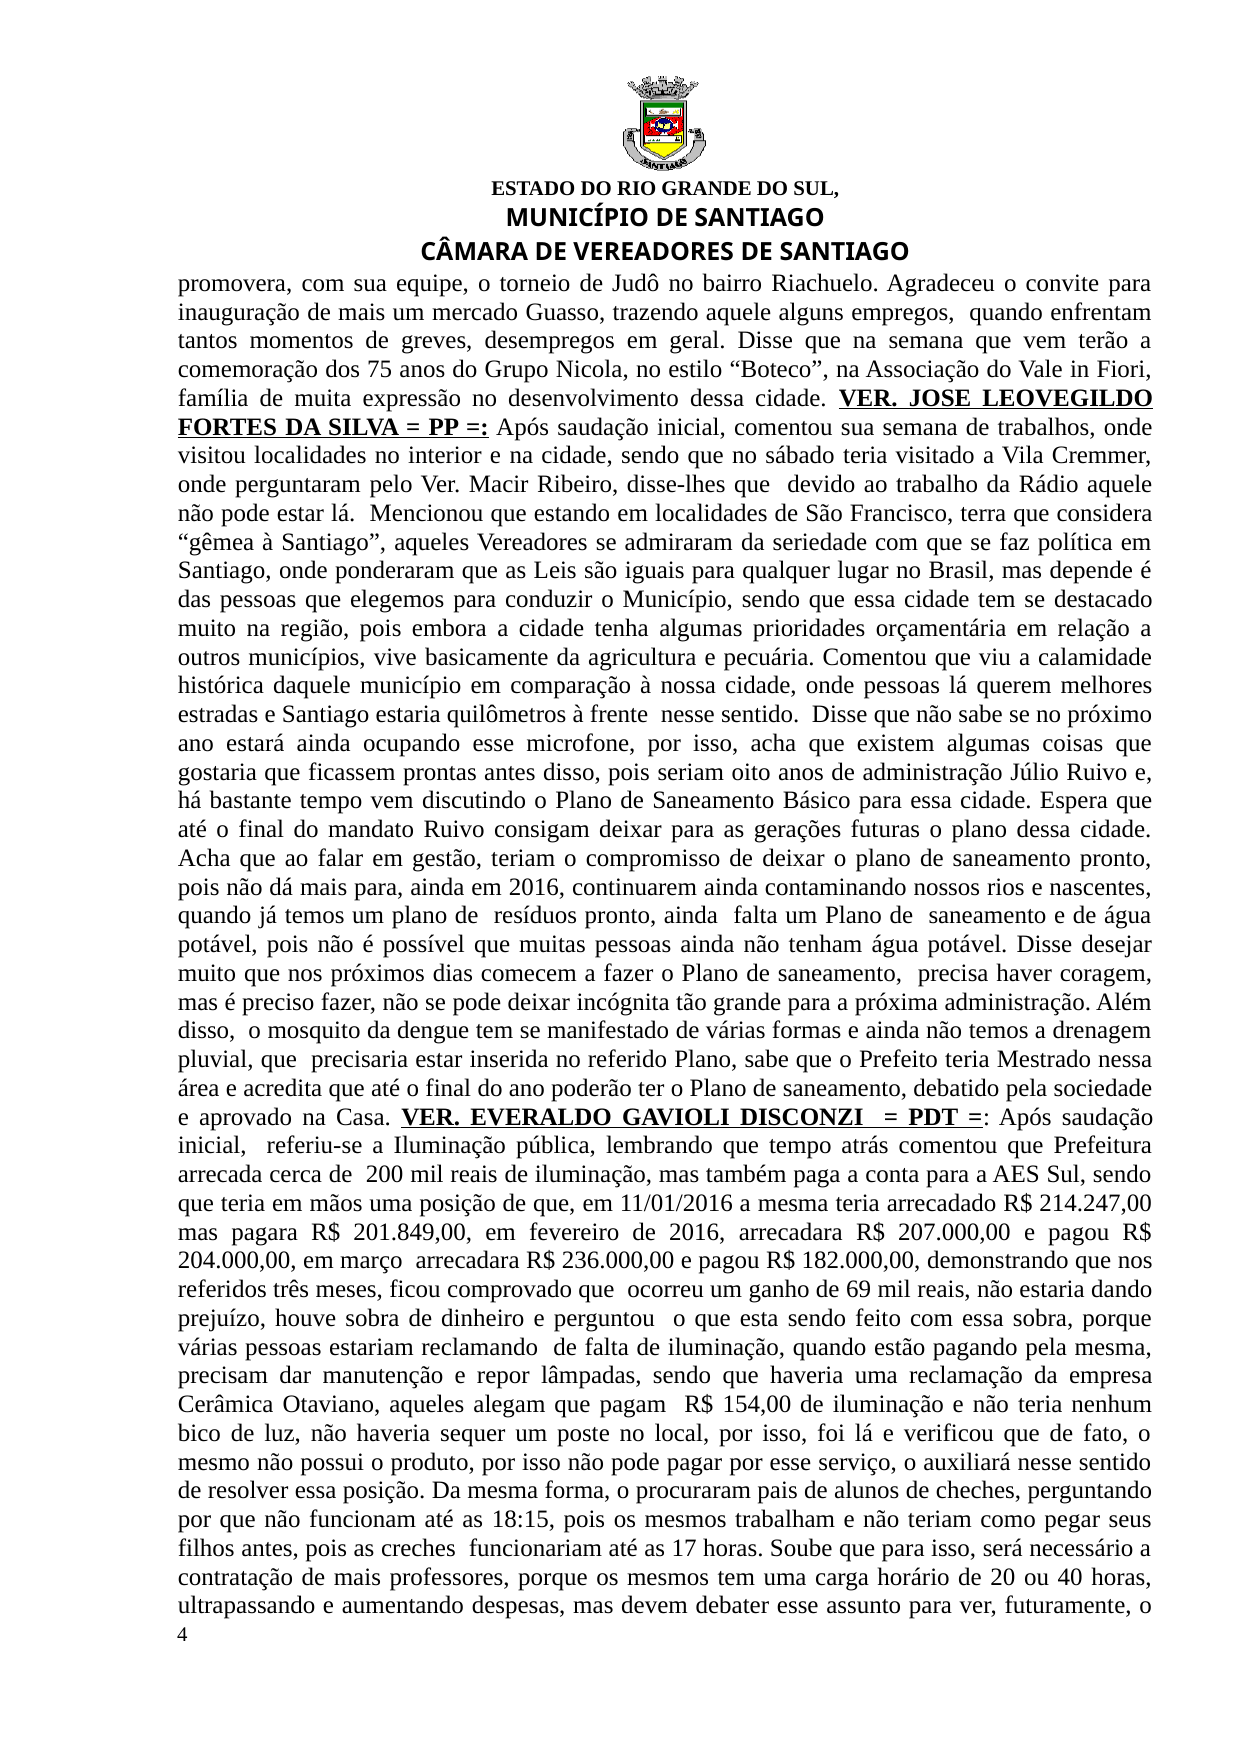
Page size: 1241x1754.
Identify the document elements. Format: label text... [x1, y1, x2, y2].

text promovera, com sua equipe, o torneio de Judô no bairro Riachuelo. Agradeceu o convite para inauguração de mais um mercado Guasso, trazendo aquele alguns empregos, quando enfrentam tantos momentos de greves, desempregos em geral. Disse que na semana que vem terão a comemoração dos 75 anos do Grupo Nicola, no estilo “Boteco”, na Associação do Vale in Fiori, família de muita expressão no desenvolvimento dessa cidade. VER. JOSE LEOVEGILDO FORTES DA SILVA = PP =: Após saudação inicial, comentou sua semana de trabalhos, onde visitou localidades no interior e na cidade, sendo que no sábado teria visitado a Vila Cremmer, onde perguntaram pelo Ver. Macir Ribeiro, disse-lhes que devido ao trabalho da Rádio aquele não pode estar lá. Mencionou que estando em localidades de São Francisco, terra que considera “gêmea à Santiago”, aqueles Vereadores se admiraram da seriedade com que se faz política em Santiago, onde ponderaram que as Leis são iguais para qualquer lugar no Brasil, mas depende é das pessoas que elegemos para conduzir o Município, sendo que essa cidade tem se destacado muito na região, pois embora a cidade tenha algumas prioridades orçamentária em relação a outros municípios, vive basicamente da agricultura e pecuária. Comentou que viu a calamidade histórica daquele município em comparação à nossa cidade, onde pessoas lá querem melhores estradas e Santiago estaria quilômetros à frente nesse sentido. Disse que não sabe se no próximo ano estará ainda ocupando esse microfone, por isso, acha que existem algumas coisas que gostaria que ficassem prontas antes disso, pois seriam oito anos de administração Júlio Ruivo e, há bastante tempo vem discutindo o Plano de Saneamento Básico para essa cidade. Espera que até o final do mandato Ruivo consigam deixar para as gerações futuras o plano dessa cidade. Acha que ao falar em gestão, teriam o compromisso de deixar o plano de saneamento pronto, pois não dá mais para, ainda em 2016, continuarem ainda contaminando nossos rios e nascentes, quando já temos um plano de resíduos pronto, ainda falta um Plano de saneamento e de água potável, pois não é possível que muitas pessoas ainda não tenham água potável. Disse desejar muito que nos próximos dias comecem a fazer o Plano de saneamento, precisa haver coragem, mas é preciso fazer, não se pode deixar incógnita tão grande para a próxima administração. Além disso, o mosquito da dengue tem se manifestado de várias formas e ainda não temos a drenagem pluvial, que precisaria estar inserida no referido Plano, sabe que o Prefeito teria Mestrado nessa área e acredita que até o final do ano poderão ter o Plano de saneamento, debatido pela sociedade e aprovado na Casa. VER. EVERALDO GAVIOLI DISCONZI = PDT =: Após saudação inicial, referiu-se a Iluminação pública, lembrando que tempo atrás comentou que Prefeitura arrecada cerca de 200 mil reais de iluminação, mas também paga a conta para a AES Sul, sendo que teria em mãos uma posição de que, em 11/01/2016 a mesma teria arrecadado R$ 214.247,00 mas pagara R$ 201.849,00, em fevereiro de 2016, arrecadara R$ 207.000,00 e pagou R$ 204.000,00, em março arrecadara R$ 236.000,00 e pagou R$ 182.000,00, demonstrando que nos referidos três meses, ficou comprovado que ocorreu um ganho de 69 mil reais, não estaria dando prejuízo, houve sobra de dinheiro e perguntou o que esta sendo feito com essa sobra, porque várias pessoas estariam reclamando de falta de iluminação, quando estão pagando pela mesma, precisam dar manutenção e repor lâmpadas, sendo que haveria uma reclamação da empresa Cerâmica Otaviano, aqueles alegam que pagam R$ 154,00 de iluminação e não teria nenhum bico de luz, não haveria sequer um poste no local, por isso, foi lá e verificou que de fato, o mesmo não possui o produto, por isso não pode pagar por esse serviço, o auxiliará nesse sentido de resolver essa posição. Da mesma forma, o procuraram pais de alunos de cheches, perguntando por que não funcionam até as 18:15, pois os mesmos trabalham e não teriam como pegar seus filhos antes, pois as creches funcionariam até as 17 horas. Soube que para isso, será necessário a contratação de mais professores, porque os mesmos tem uma carga horário de 20 ou 40 horas, ultrapassando e aumentando despesas, mas devem debater esse assunto para ver, futuramente, o [178, 268, 1153, 1619]
